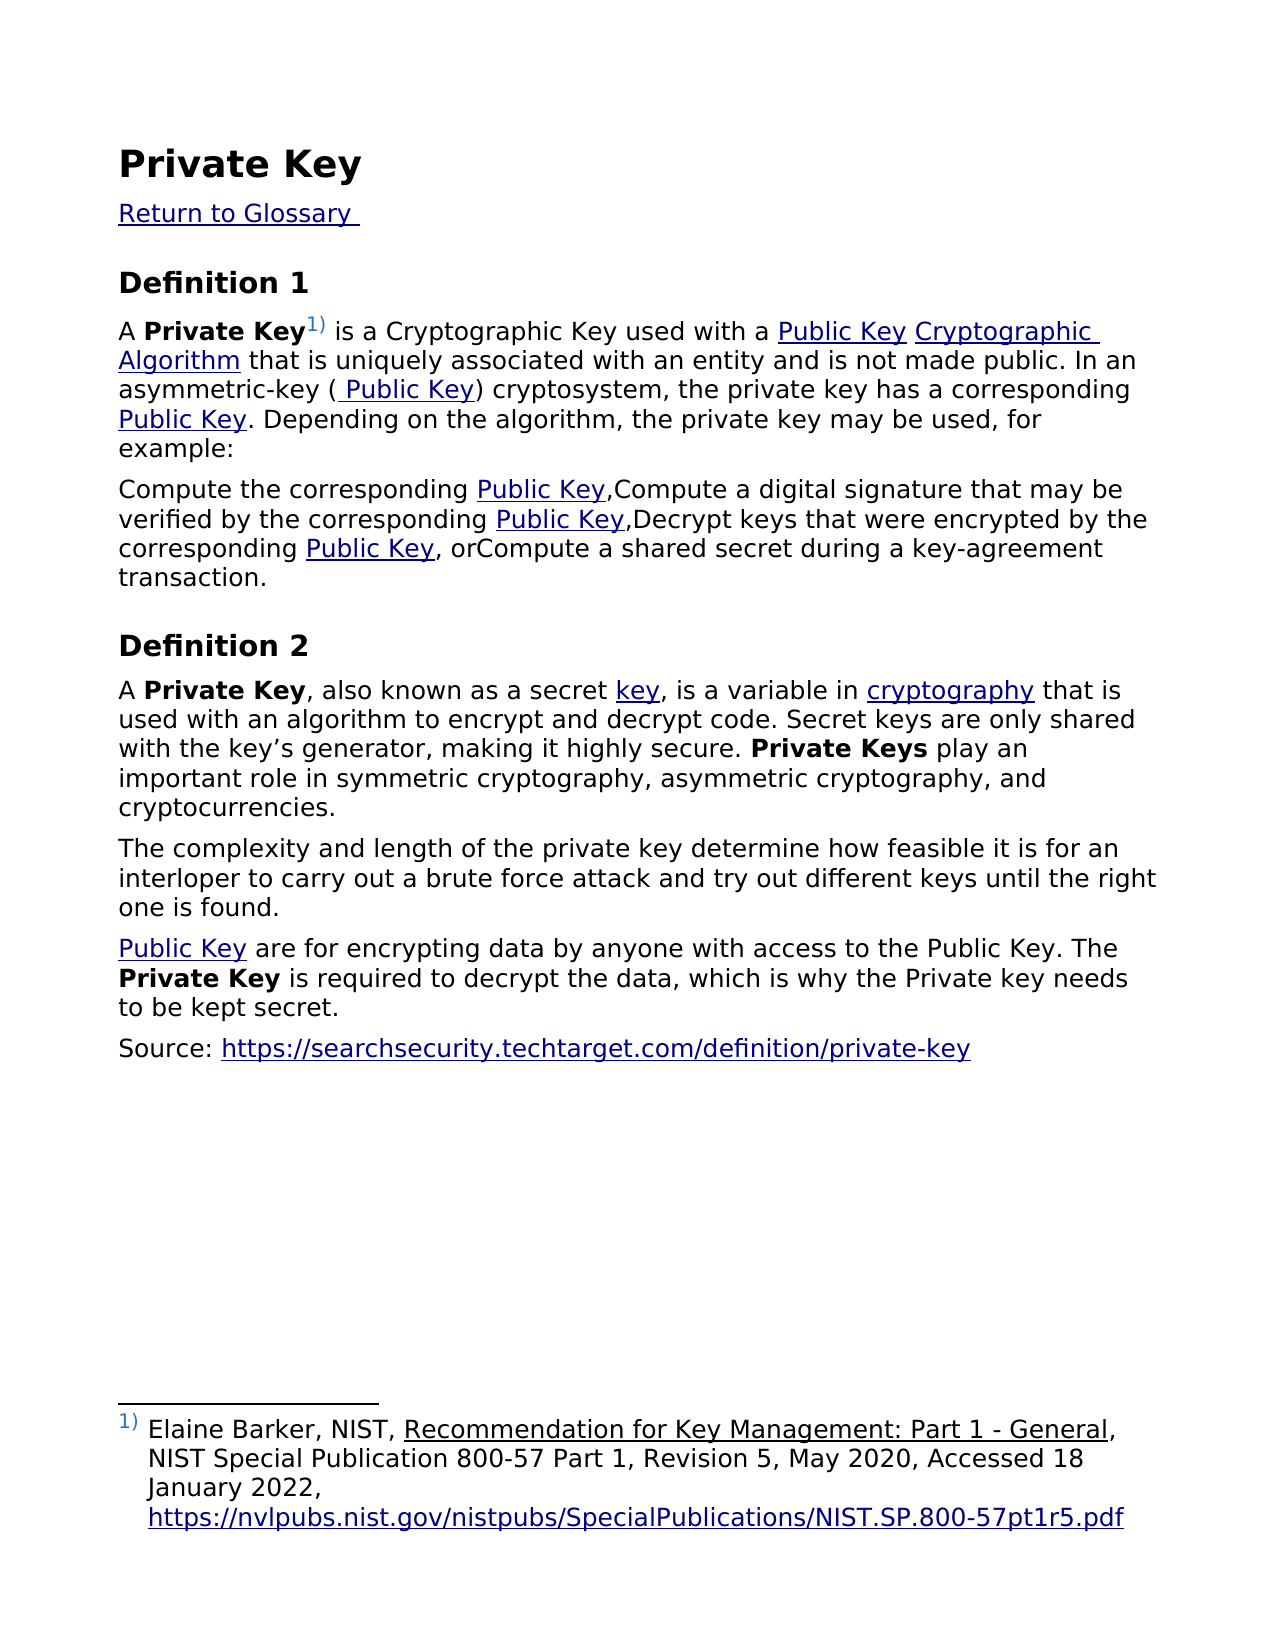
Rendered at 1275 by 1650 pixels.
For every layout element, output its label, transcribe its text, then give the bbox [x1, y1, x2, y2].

text Source: https://searchsecurity.techtarget.com/definition/private-key [118, 1034, 1157, 1064]
text Compute the corresponding Public Key,Compute a digital signature that may be verified by the corresponding Public Key,Decrypt keys that were encrypted by the corresponding Public Key, orCompute a shared secret during a key-agreement transaction. [118, 476, 1157, 592]
subtitle Definition 1 [118, 266, 1157, 300]
text Public Key are for encrypting data by anyone with access to the Public Key. The Private Key is required to decrypt the data, which is why the Private key needs to be kept secret. [118, 934, 1157, 1022]
text A Private Key is a Cryptographic Key used with a Public Key Cryptographic Algorithm that is uniquely associated with an entity and is not made public. In an asymmetric-key ( Public Key) cryptosystem, the private key has a corresponding Public Key. Depending on the algorithm, the private key may be used, for example: [118, 312, 1157, 463]
subtitle Definition 2 [118, 630, 1157, 664]
text Elaine Barker, NIST, Recommendation for Key Management: Part 1 - General, NIST Special Publication 800-57 Part 1, Revision 5, May 2020, Accessed 18 January 2022, https://nvlpubs.nist.gov/nistpubs/SpecialPublications/NIST.SP.800-57pt1r5.pdf [118, 1410, 1157, 1532]
text Return to Glossary [118, 199, 1157, 228]
subtitle Private Key [118, 143, 1157, 187]
text A Private Key, also known as a secret key, is a variable in cryptography that is used with an algorithm to encrypt and decrypt code. Secret keys are only shared with the key’s generator, making it highly secure. Private Keys play an important role in symmetric cryptography, asymmetric cryptography, and cryptocurrencies. [118, 676, 1157, 822]
text The complexity and length of the private key determine how feasible it is for an interloper to carry out a brute force attack and try out different keys until the right one is found. [118, 834, 1157, 922]
